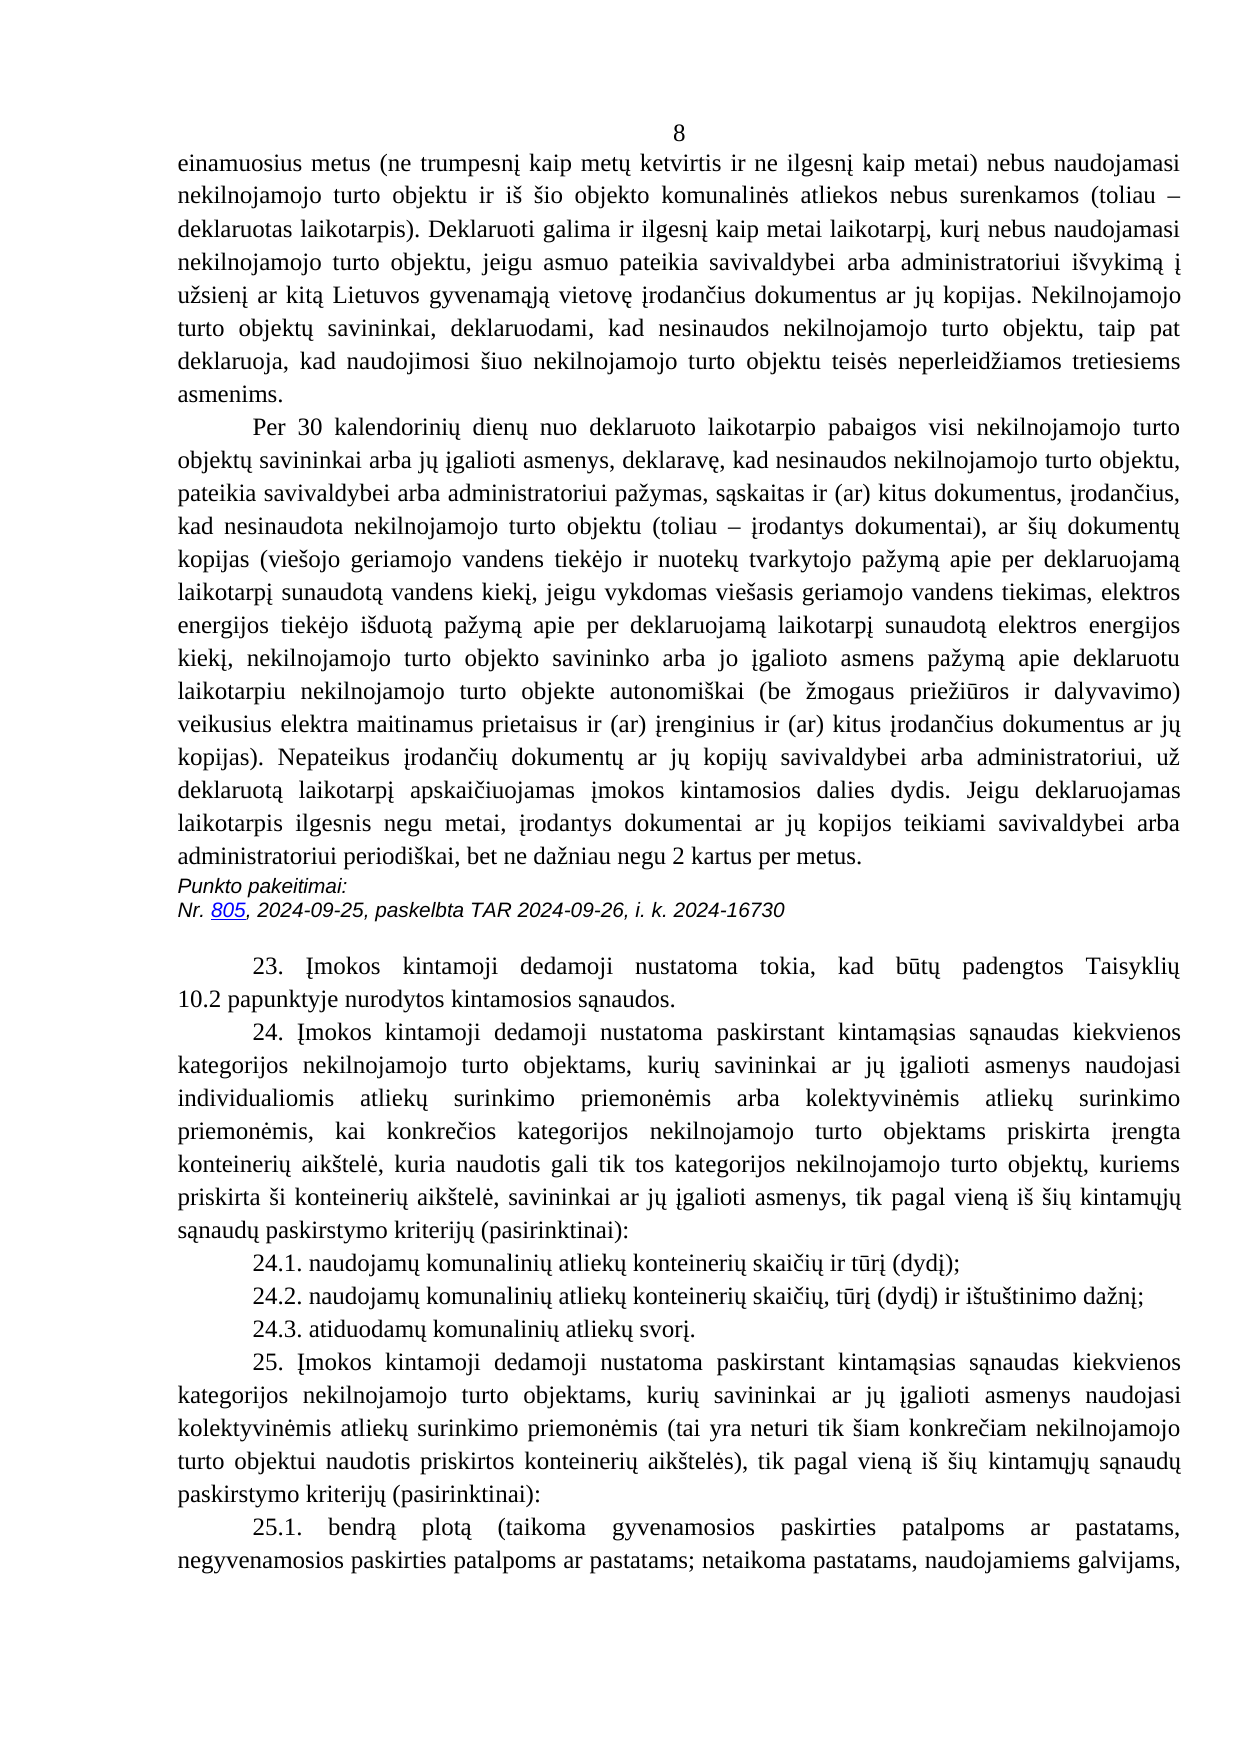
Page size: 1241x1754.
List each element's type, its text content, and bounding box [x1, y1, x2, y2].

text 24. Įmokos kintamoji dedamoji nustatoma paskirstant kintamąsias sąnaudas kiekvienos kategorijos nekilnojamojo turto objektams, kurių savininkai ar jų įgalioti asmenys naudojasi individualiomis atliekų surinkimo priemonėmis arba kolektyvinėmis atliekų surinkimo priemonėmis, kai konkrečios kategorijos nekilnojamojo turto objektams priskirta įrengta konteinerių aikštelė, kuria naudotis gali tik tos kategorijos nekilnojamojo turto objektų, kuriems priskirta ši konteinerių aikštelė, savininkai ar jų įgalioti asmenys, tik pagal vieną iš šių kintamųjų sąnaudų paskirstymo kriterijų (pasirinktinai): [177, 1017, 1181, 1244]
text 25.1. bendrą plotą (taikoma gyvenamosios paskirties patalpoms ar pastatams, negyvenamosios paskirties patalpoms ar pastatams; netaikoma pastatams, naudojamiems galvijams, [177, 1512, 1181, 1574]
text 23. Įmokos kintamoji dedamoji nustatoma tokia, kad būtų padengtos Taisyklių 10.2 papunktyje nurodytos kintamosios sąnaudos. [177, 951, 1181, 1012]
text Nr. 805, 2024-09-25, paskelbta TAR 2024-09-26, i. k. 2024-16730 [177, 898, 1181, 922]
text 24.2. naudojamų komunalinių atliekų konteinerių skaičių, tūrį (dydį) ir ištuštinimo dažnį; [177, 1281, 1181, 1310]
text 24.3. atiduodamų komunalinių atliekų svorį. [177, 1314, 1181, 1343]
text einamuosius metus (ne trumpesnį kaip metų ketvirtis ir ne ilgesnį kaip metai) nebus naudojamasi nekilnojamojo turto objektu ir iš šio objekto komunalinės atliekos nebus surenkamos (toliau – deklaruotas laikotarpis). Deklaruoti galima ir ilgesnį kaip metai laikotarpį, kurį nebus naudojamasi nekilnojamojo turto objektu, jeigu asmuo pateikia savivaldybei arba administratoriui išvykimą į užsienį ar kitą Lietuvos gyvenamąją vietovę įrodančius dokumentus ar jų kopijas. Nekilnojamojo turto objektų savininkai, deklaruodami, kad nesinaudos nekilnojamojo turto objektu, taip pat deklaruoja, kad naudojimosi šiuo nekilnojamojo turto objektu teisės neperleidžiamos tretiesiems asmenims. [177, 148, 1181, 407]
text Per 30 kalendorinių dienų nuo deklaruoto laikotarpio pabaigos visi nekilnojamojo turto objektų savininkai arba jų įgalioti asmenys, deklaravę, kad nesinaudos nekilnojamojo turto objektu, pateikia savivaldybei arba administratoriui pažymas, sąskaitas ir (ar) kitus dokumentus, įrodančius, kad nesinaudota nekilnojamojo turto objektu (toliau – įrodantys dokumentai), ar šių dokumentų kopijas (viešojo geriamojo vandens tiekėjo ir nuotekų tvarkytojo pažymą apie per deklaruojamą laikotarpį sunaudotą vandens kiekį, jeigu vykdomas viešasis geriamojo vandens tiekimas, elektros energijos tiekėjo išduotą pažymą apie per deklaruojamą laikotarpį sunaudotą elektros energijos kiekį, nekilnojamojo turto objekto savininko arba jo įgalioto asmens pažymą apie deklaruotu laikotarpiu nekilnojamojo turto objekte autonomiškai (be žmogaus priežiūros ir dalyvavimo) veikusius elektra maitinamus prietaisus ir (ar) įrenginius ir (ar) kitus įrodančius dokumentus ar jų kopijas). Nepateikus įrodančių dokumentų ar jų kopijų savivaldybei arba administratoriui, už deklaruotą laikotarpį apskaičiuojamas įmokos kintamosios dalies dydis. Jeigu deklaruojamas laikotarpis ilgesnis negu metai, įrodantys dokumentai ar jų kopijos teikiami savivaldybei arba administratoriui periodiškai, bet ne dažniau negu 2 kartus per metus. [177, 412, 1181, 870]
text Punkto pakeitimai: [177, 874, 1181, 898]
text 24.1. naudojamų komunalinių atliekų konteinerių skaičių ir tūrį (dydį); [177, 1248, 1181, 1277]
text 25. Įmokos kintamoji dedamoji nustatoma paskirstant kintamąsias sąnaudas kiekvienos kategorijos nekilnojamojo turto objektams, kurių savininkai ar jų įgalioti asmenys naudojasi kolektyvinėmis atliekų surinkimo priemonėmis (tai yra neturi tik šiam konkrečiam nekilnojamojo turto objektui naudotis priskirtos konteinerių aikštelės), tik pagal vieną iš šių kintamųjų sąnaudų paskirstymo kriterijų (pasirinktinai): [177, 1347, 1181, 1508]
